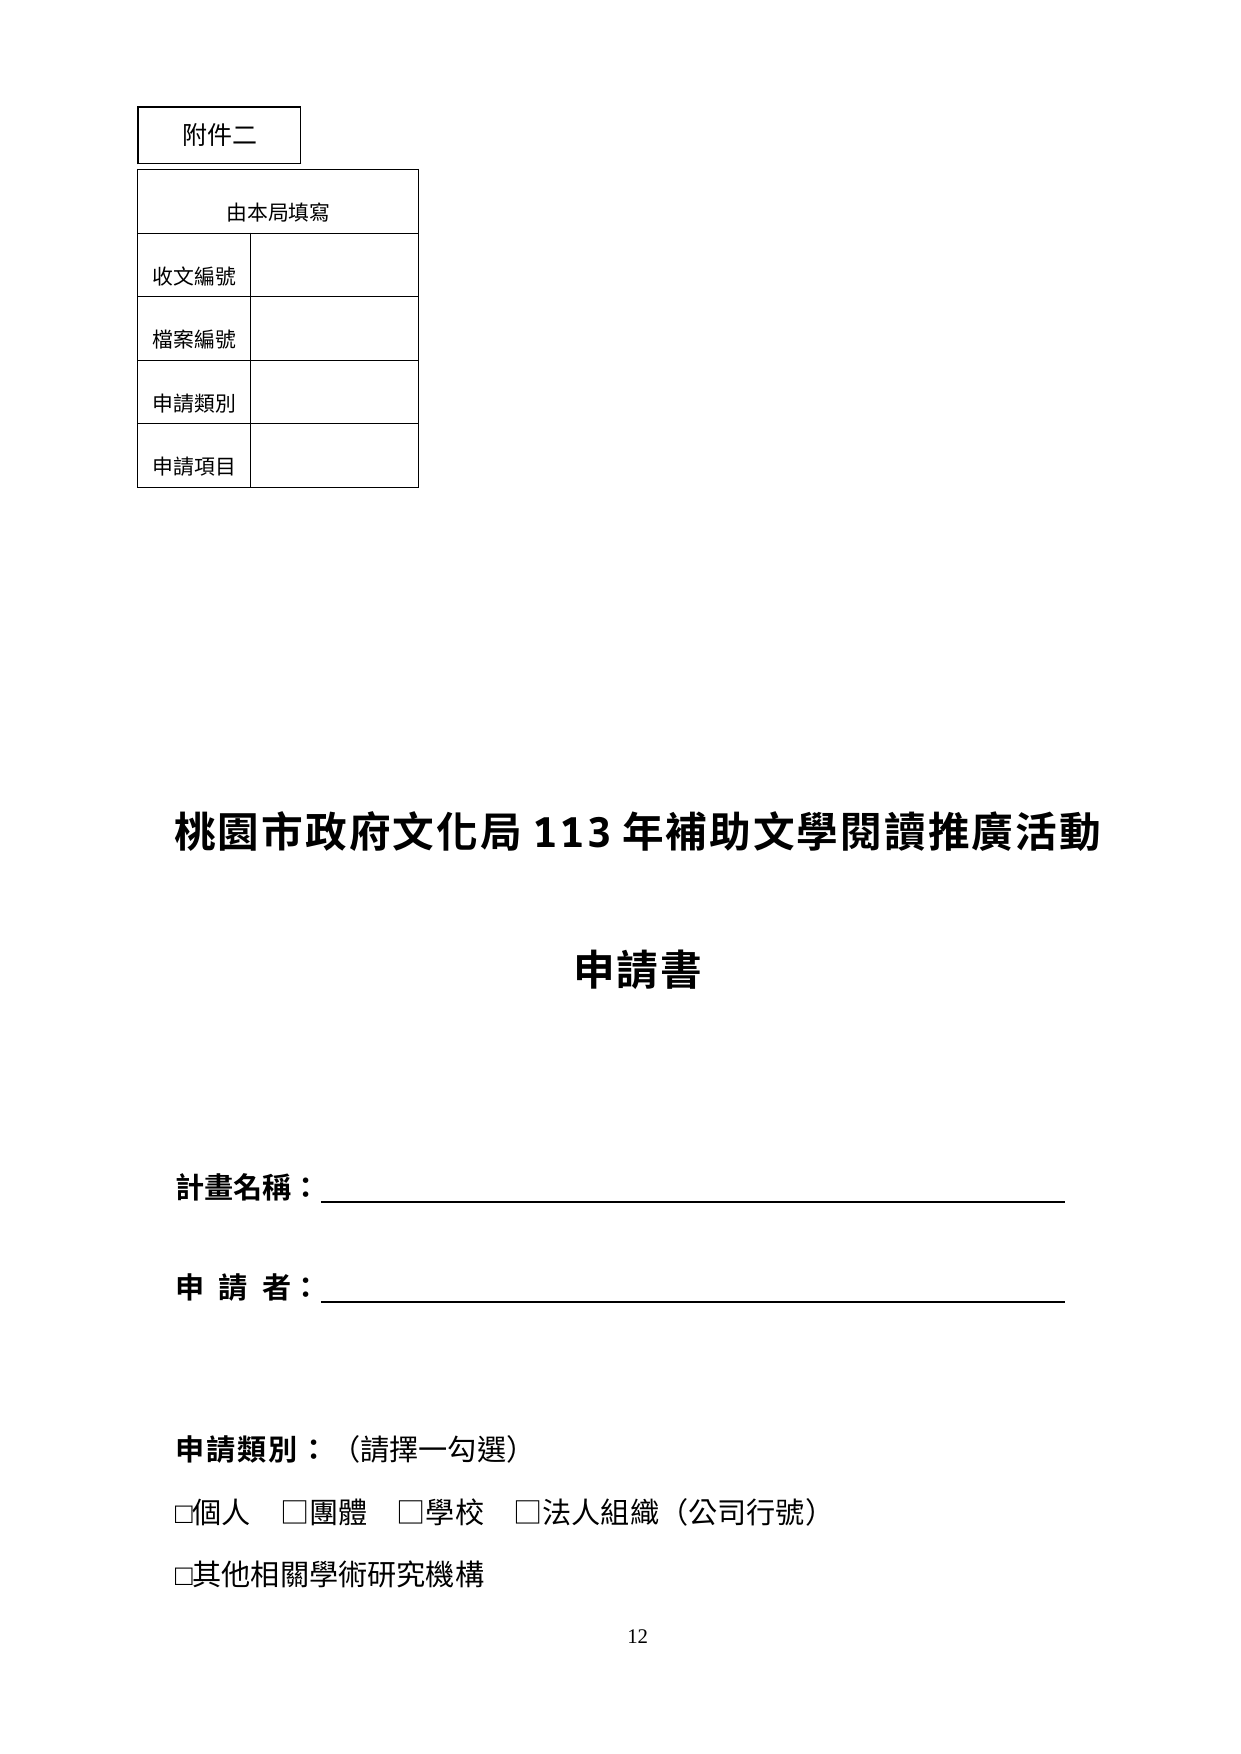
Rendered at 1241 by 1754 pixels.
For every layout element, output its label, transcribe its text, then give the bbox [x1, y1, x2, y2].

table_cell 收文編號 [138, 234, 250, 296]
table_cell [251, 424, 418, 487]
text 申請書 [138, 925, 1137, 988]
table_cell 檔案編號 [138, 297, 250, 359]
table_cell [251, 297, 418, 359]
text □其他相關學術研究機構 [175, 1531, 1137, 1594]
table_cell [251, 361, 418, 423]
table_cell [251, 234, 418, 296]
text 申請類別：（請擇一勾選） [175, 1406, 1137, 1469]
table_cell 申請項目 [138, 424, 250, 487]
table_cell 申請類別 [138, 361, 250, 423]
text 計畫名稱： [175, 1144, 1137, 1206]
text 申 請 者： [175, 1244, 1137, 1306]
table_header 由本局填寫 [138, 170, 418, 232]
text □個人 □團體 □學校 □法人組織（公司行號） [175, 1469, 1137, 1531]
text 附件二 [154, 115, 285, 151]
text 桃園市政府文化局113年補助文學閱讀推廣活動 [138, 788, 1137, 850]
